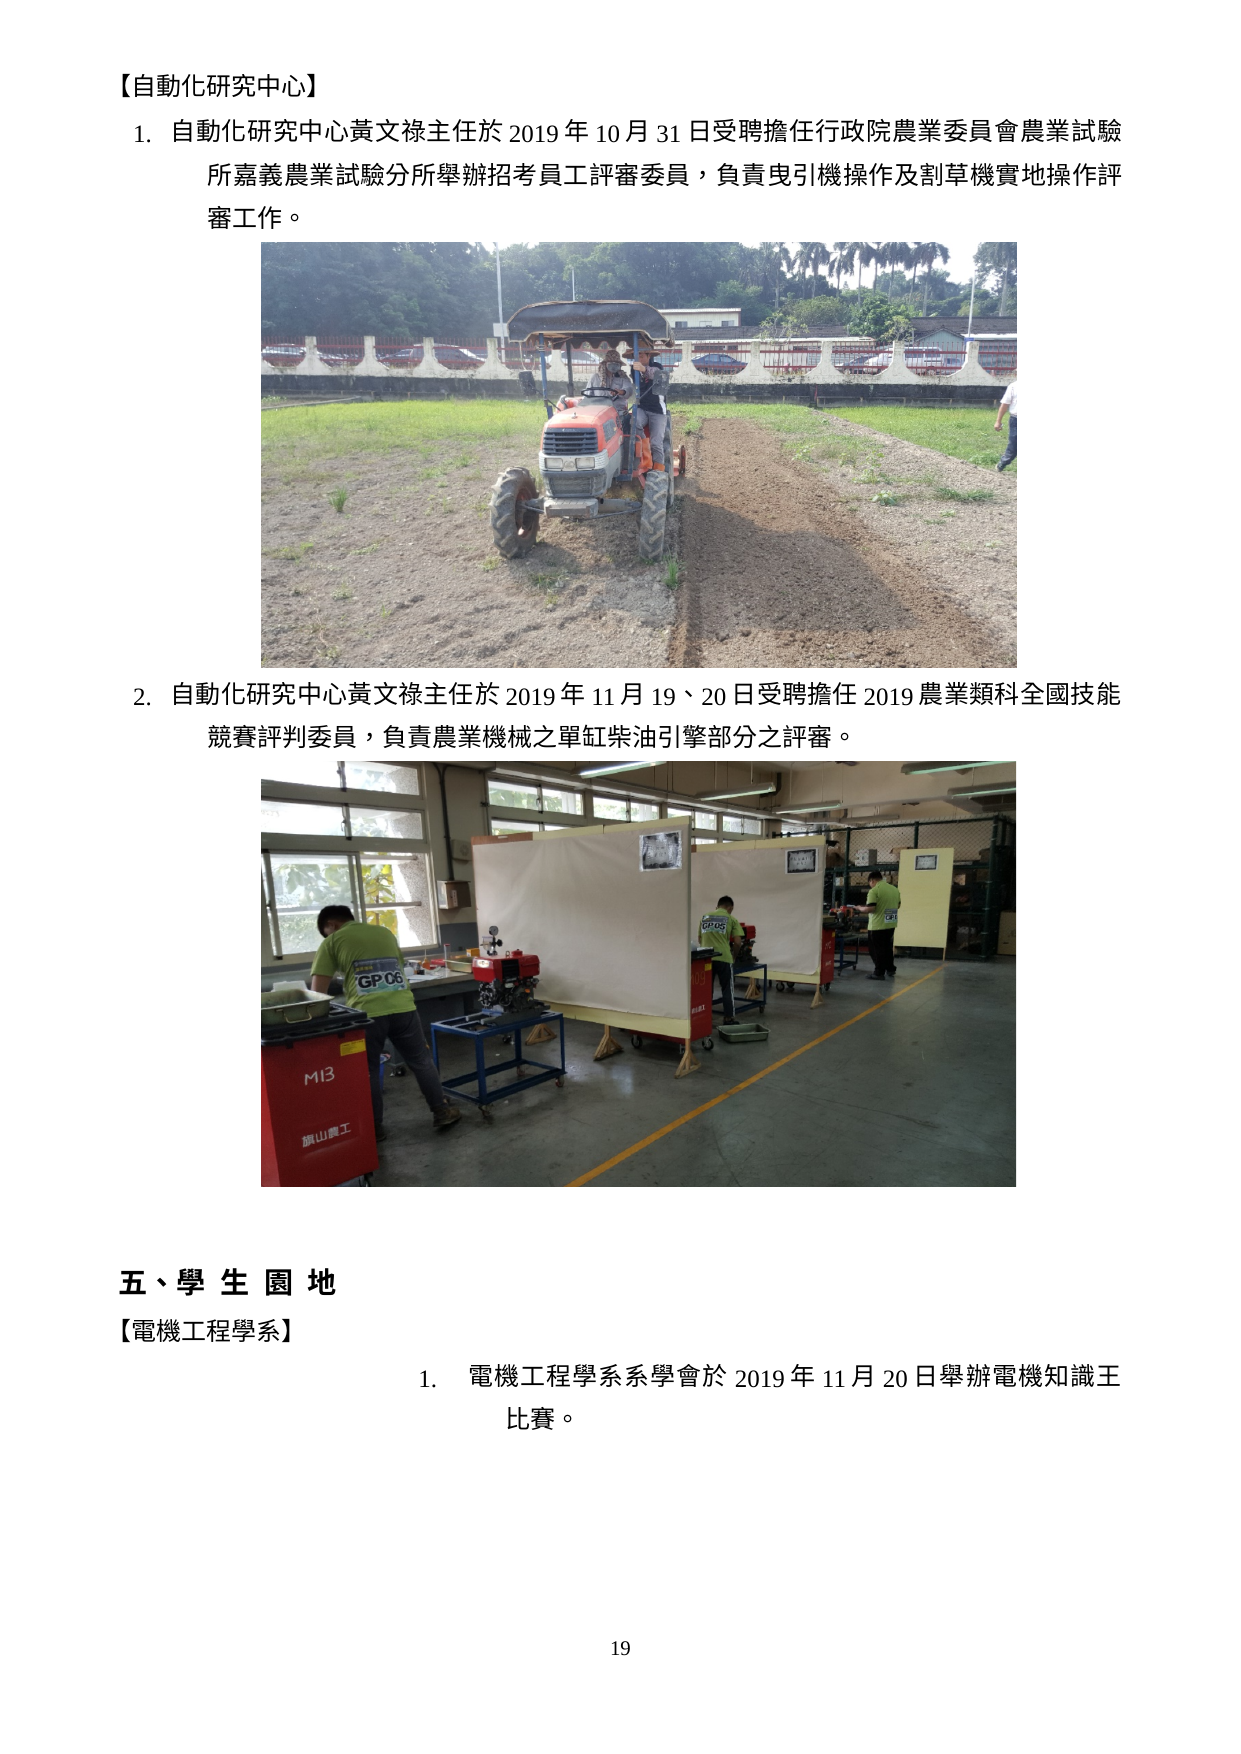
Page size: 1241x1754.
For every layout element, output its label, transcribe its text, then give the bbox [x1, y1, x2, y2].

list 自動化研究中心黃文祿主任於2019年11月19、20日受聘擔任2019農業類科全國技能競賽評判委員，負責農業機械之單缸柴油引擎部分之評審。 [133, 674, 1122, 754]
list 電機工程學系系學會於2019年11月20日舉辦電機知識王比賽。 [418, 1357, 1122, 1436]
text 五、學 生 園 地 [118, 1259, 1122, 1302]
text 【電機工程學系】 [106, 1311, 1122, 1347]
text 【自動化研究中心】 [106, 66, 1122, 102]
list 自動化研究中心黃文祿主任於2019年10月31日受聘擔任行政院農業委員會農業試驗所嘉義農業試驗分所舉辦招考員工評審委員，負責曳引機操作及割草機實地操作評審工作。 [133, 112, 1122, 235]
